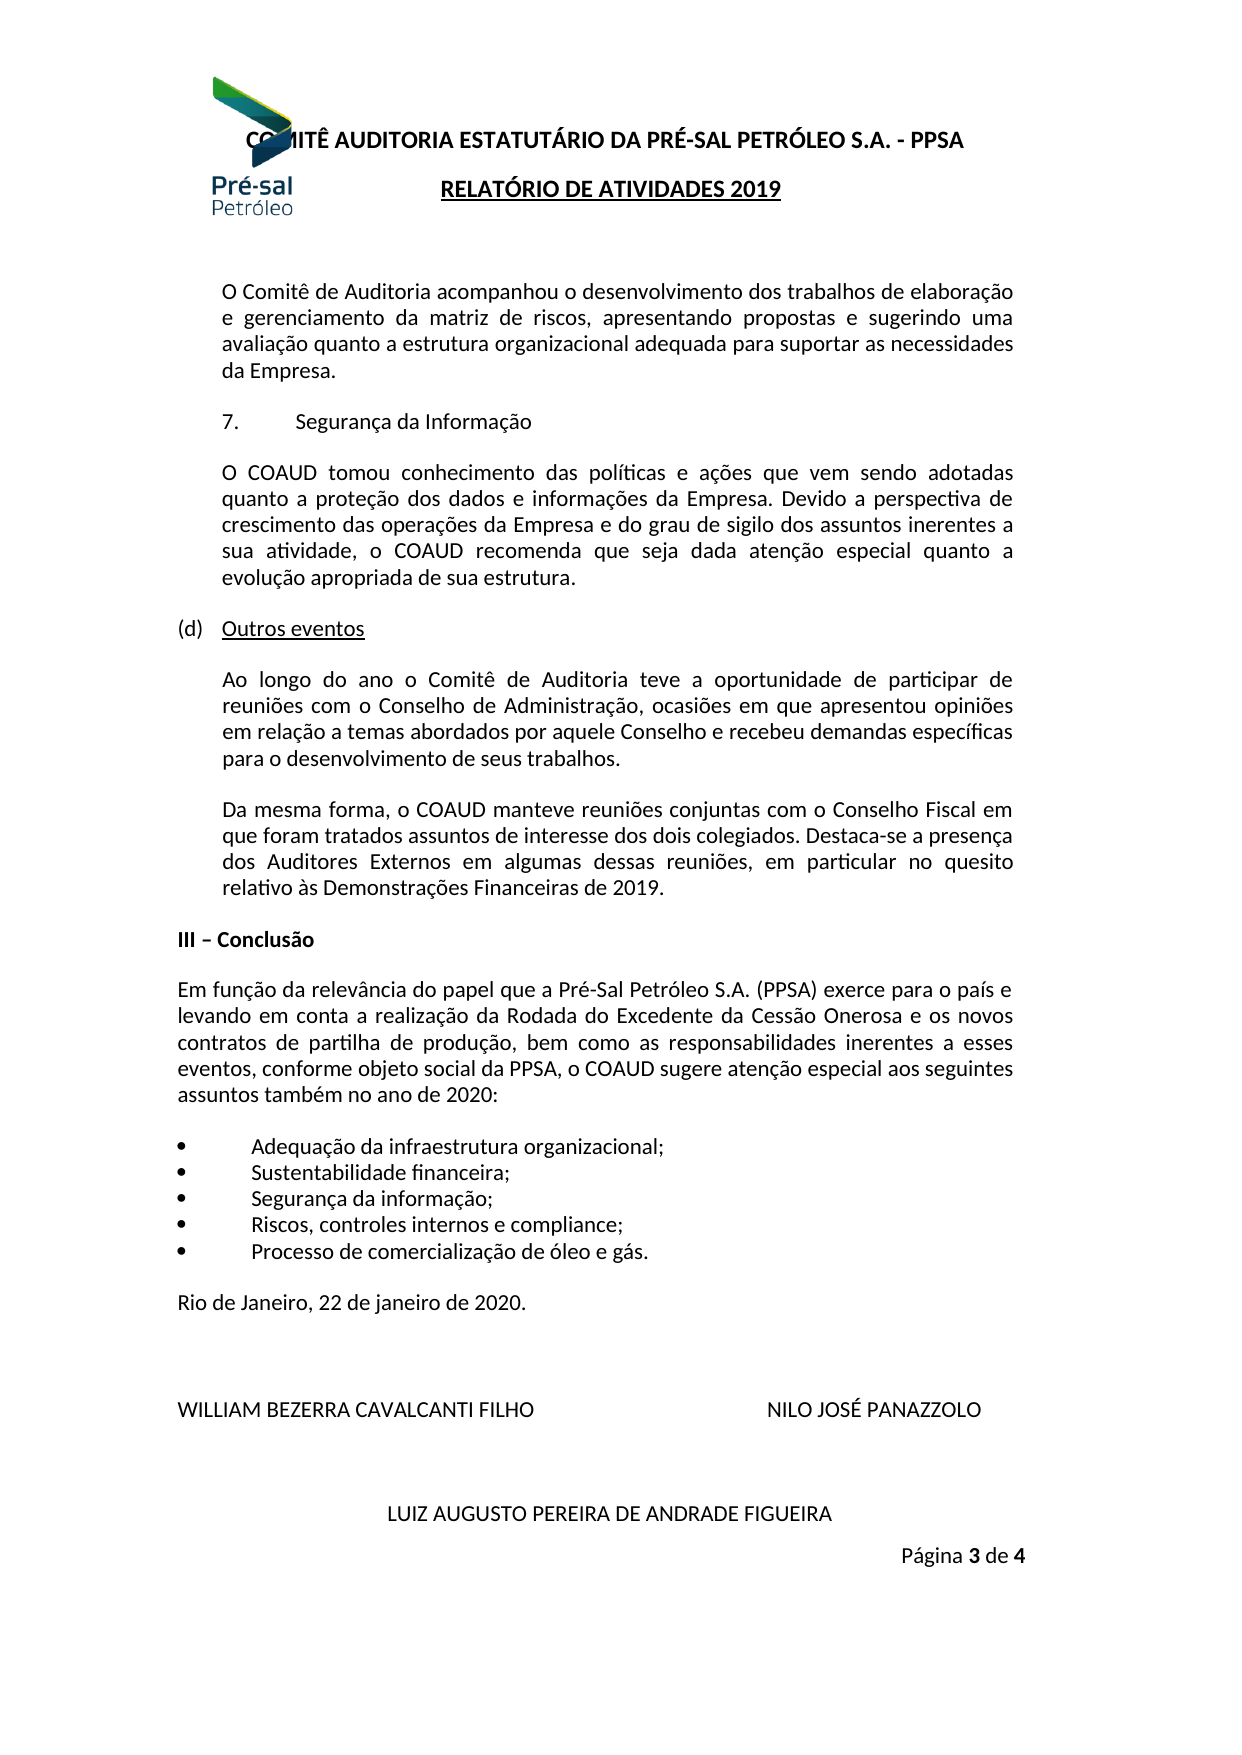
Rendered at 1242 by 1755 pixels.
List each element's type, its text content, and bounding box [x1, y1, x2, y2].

text Em função da relevância do papel que a Pré-Sal Petróleo S.A. (PPSA) exerce para o país e levando em conta a realização da Rodada do Excedente da Cessão Onerosa e os novos contratos de partilha de produção, bem como as responsabilidades inerentes a esses eventos, conforme objeto social da PPSA, o COAUD sugere atenção especial aos seguintes assuntos também no ano de 2020: [177, 977, 1015, 1109]
list Segurança da Informação [222, 408, 1015, 435]
text Ao longo do ano o Comitê de Auditoria teve a oportunidade de participar de reuniões com o Conselho de Administração, ocasiões em que apresentou opiniões em relação a temas abordados por aquele Conselho e recebeu demandas específicas para o desenvolvimento de seus trabalhos. [222, 666, 1015, 772]
list Sustentabilidade financeira; [177, 1159, 1015, 1186]
list Processo de comercialização de óleo e gás. [177, 1238, 1015, 1264]
text Da mesma forma, o COAUD manteve reuniões conjuntas com o Conselho Fiscal em que foram tratados assuntos de interesse dos dois colegiados. Destaca-se a presença dos Auditores Externos em algumas dessas reuniões, em particular no quesito relativo às Demonstrações Financeiras de 2019. [222, 796, 1015, 902]
list Segurança da informação; [177, 1186, 1015, 1212]
text III – Conclusão [177, 926, 1015, 952]
text O Comitê de Auditoria acompanhou o desenvolvimento dos trabalhos de elaboração e gerenciamento da matriz de riscos, apresentando propostas e sugerindo uma avaliação quanto a estrutura organizacional adequada para suportar as necessidades da Empresa. [222, 278, 1015, 384]
text O COAUD tomou conhecimento das políticas e ações que vem sendo adotadas quanto a proteção dos dados e informações da Empresa. Devido a perspectiva de crescimento das operações da Empresa e do grau de sigilo dos assuntos inerentes a sua atividade, o COAUD recomenda que seja dada atenção especial quanto a evolução apropriada de sua estrutura. [222, 459, 1015, 591]
text Rio de Janeiro, 22 de janeiro de 2020. [177, 1289, 1042, 1315]
list Riscos, controles internos e compliance; [177, 1212, 1015, 1238]
text LUIZ AUGUSTO PEREIRA DE ANDRADE FIGUEIRA [177, 1501, 1042, 1527]
list Adequação da infraestrutura organizacional; [177, 1133, 1015, 1159]
text WILLIAM BEZERRA CAVALCANTI FILHO NILO JOSÉ PANAZZOLO [177, 1394, 1042, 1423]
list Outros eventos [177, 616, 1015, 642]
